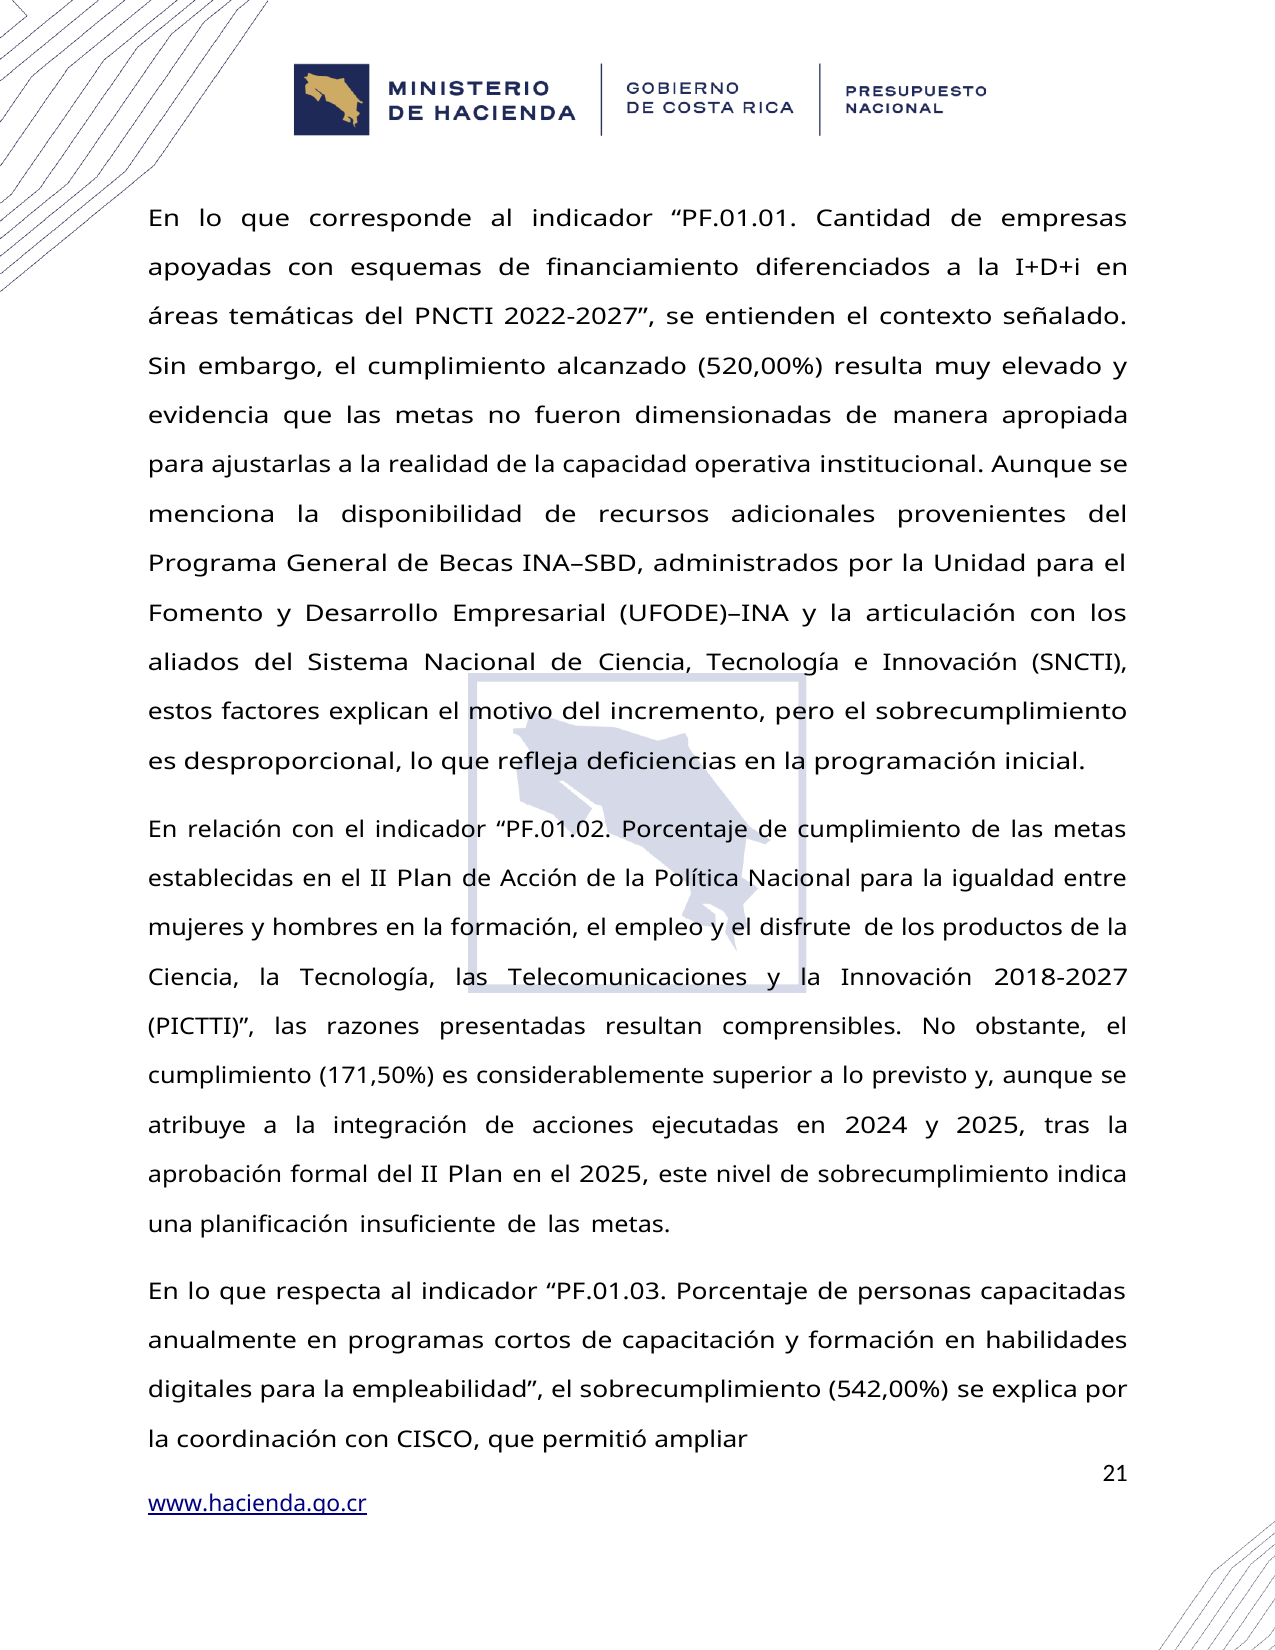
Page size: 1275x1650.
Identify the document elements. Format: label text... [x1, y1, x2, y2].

text En lo que corresponde al indicador “PF.01.01. Cantidad de empresas apoyadas con esquemas de financiamiento diferenciados a la I+D+i en áreas temáticas del PNCTI 2022-2027”, se entienden el contexto señalado. Sin embargo, el cumplimiento alcanzado (520,00%) resulta muy elevado y evidencia que las metas no fueron dimensionadas de manera apropiada para ajustarlas a la realidad de la capacidad operativa institucional. Aunque se menciona la disponibilidad de recursos adicionales provenientes del Programa General de Becas INA–SBD, administrados por la Unidad para el Fomento y Desarrollo Empresarial (UFODE)–INA y la articulación con los aliados del Sistema Nacional de Ciencia, Tecnología e Innovación (SNCTI), estos factores explican el motivo del incremento, pero el sobrecumplimiento es desproporcional, lo que refleja deficiencias en la programación inicial. [148, 202, 1128, 776]
text En lo que respecta al indicador “PF.01.03. Porcentaje de personas capacitadas anualmente en programas cortos de capacitación y formación en habilidades digitales para la empleabilidad”, el sobrecumplimiento (542,00%) se explica por la coordinación con CISCO, que permitió ampliar [148, 1274, 1128, 1454]
text En relación con el indicador “PF.01.02. Porcentaje de cumplimiento de las metas establecidas en el II Plan de Acción de la Política Nacional para la igualdad entre mujeres y hombres en la formación, el empleo y el disfrute de los productos de la Ciencia, la Tecnología, las Telecomunicaciones y la Innovación 2018-2027 (PICTTI)”, las razones presentadas resultan comprensibles. No obstante, el cumplimiento (171,50%) es considerablemente superior a lo previsto y, aunque se atribuye a la integración de acciones ejecutadas en 2024 y 2025, tras la aprobación formal del II Plan en el 2025, este nivel de sobrecumplimiento indica una planificación insuficiente de las metas. [148, 812, 1128, 1239]
